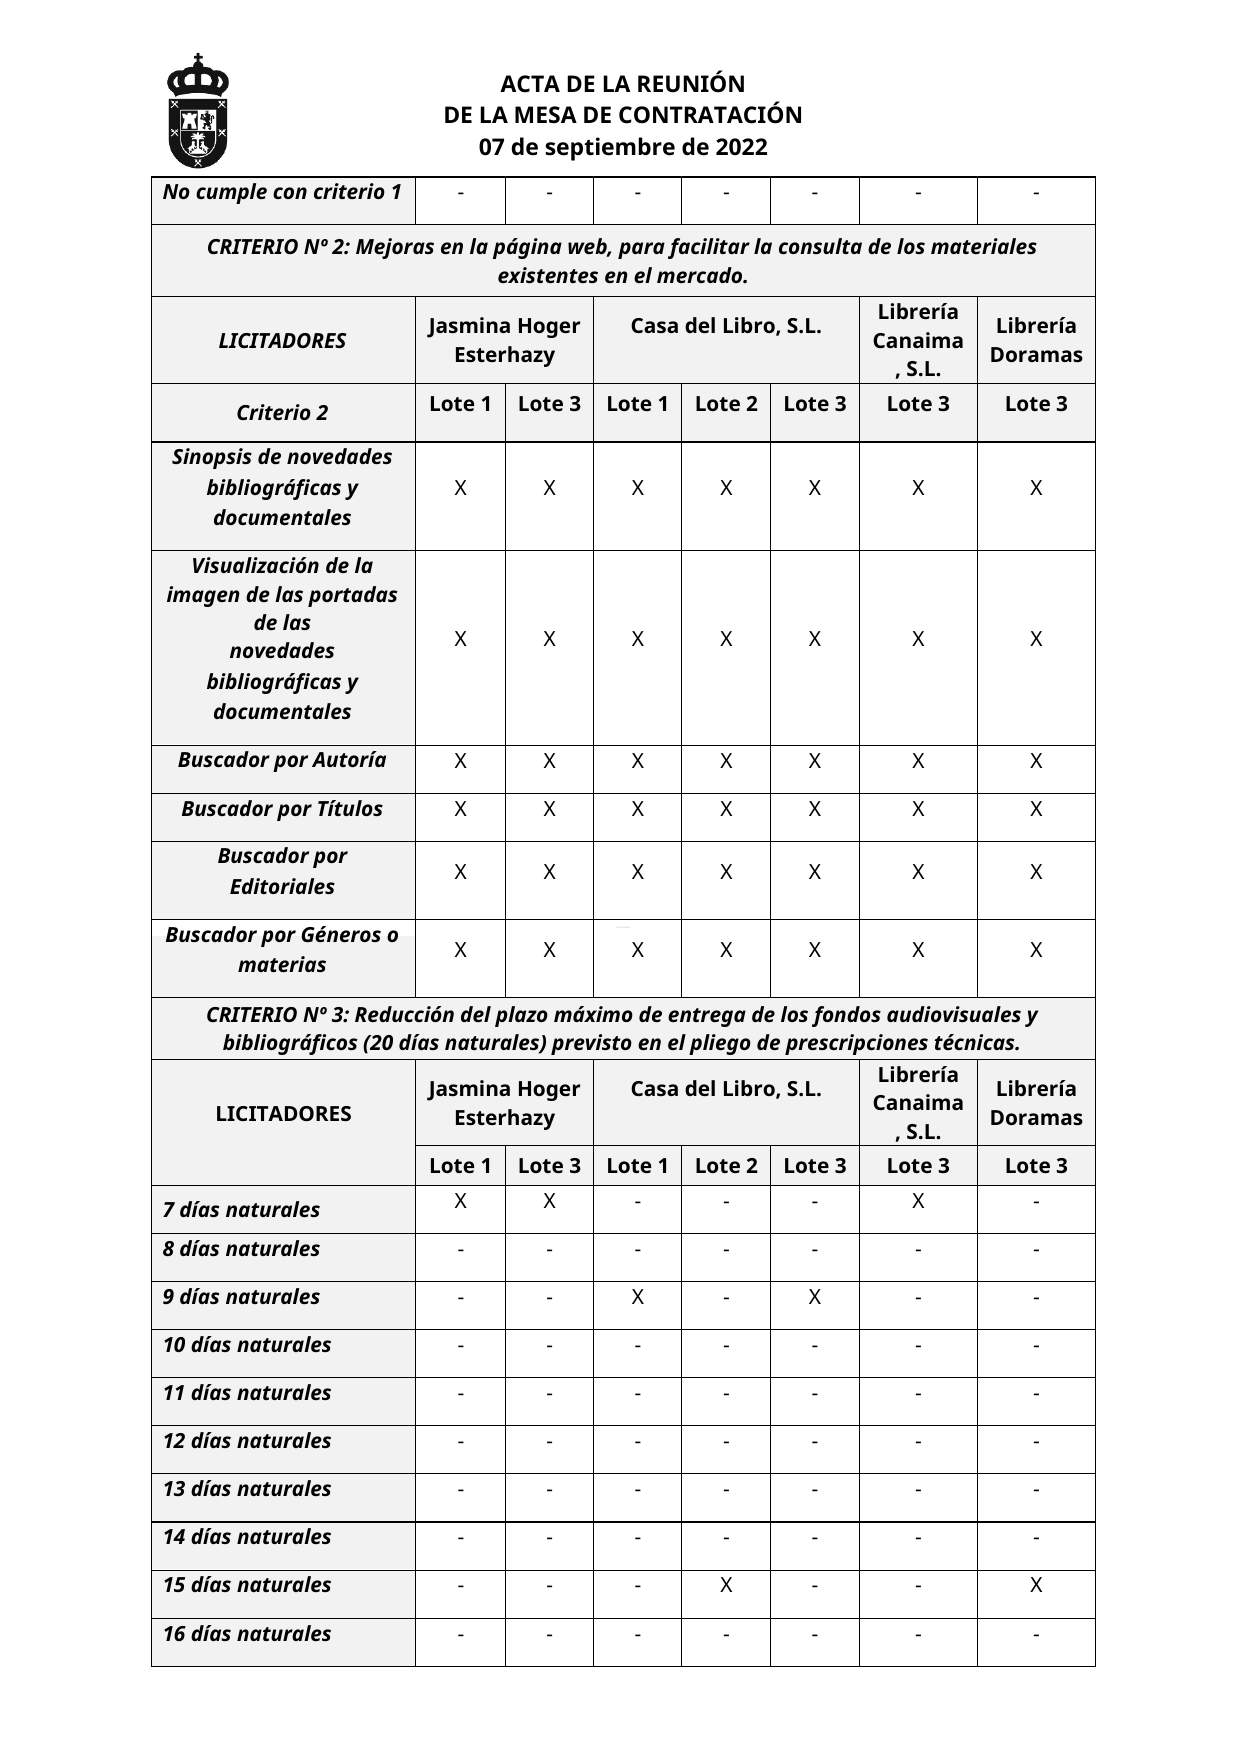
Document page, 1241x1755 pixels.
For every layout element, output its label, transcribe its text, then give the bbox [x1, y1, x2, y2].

table_cell - [506, 178, 593, 224]
table_cell Buscador por Autoría [152, 746, 415, 793]
table_cell - [978, 1378, 1095, 1425]
table_cell Lote 1 [594, 384, 681, 441]
table_cell - [860, 1571, 977, 1618]
table_cell - [416, 1426, 505, 1473]
table_cell - [416, 1474, 505, 1521]
table_cell X [771, 794, 859, 841]
table_cell Librería Doramas [978, 1060, 1095, 1145]
table_cell - [978, 1282, 1095, 1329]
table_cell - [682, 1186, 770, 1233]
table_cell 15 días naturales [152, 1571, 415, 1618]
table_cell - [860, 1330, 977, 1377]
table_cell Visualización de la imagen de las portadas de las novedades bibliográficas y documentales [152, 551, 415, 744]
table_cell - [978, 1523, 1095, 1569]
table_cell - [506, 1619, 593, 1666]
table_cell X [594, 842, 681, 919]
table_cell CRITERIO Nº 3: Reducción del plazo máximo de entrega de los fondos audiovisuales y bibliográficos (20 días naturales) previsto en el pliego de prescripciones técnicas. [152, 998, 1095, 1059]
table_cell - [771, 1523, 859, 1569]
table_cell X [771, 551, 859, 744]
table_cell X [506, 1186, 593, 1233]
table_cell - [771, 178, 859, 224]
table_cell - [594, 1426, 681, 1473]
table_cell - [594, 1619, 681, 1666]
table_cell - [416, 1523, 505, 1569]
table_cell - [860, 1474, 977, 1521]
table_cell Jasmina Hoger Esterhazy [416, 297, 593, 383]
table_cell - [416, 1619, 505, 1666]
table_cell X [860, 1186, 977, 1233]
table_cell - [416, 1282, 505, 1329]
table_cell X [978, 842, 1095, 919]
table_cell X [978, 794, 1095, 841]
table_cell X [506, 746, 593, 793]
table_cell X [594, 794, 681, 841]
table_cell - [978, 178, 1095, 224]
table_cell Lote 3 [771, 384, 859, 441]
table_cell X [682, 1571, 770, 1618]
table_cell - [506, 1234, 593, 1281]
table_cell - [771, 1234, 859, 1281]
table_cell X [506, 842, 593, 919]
table_cell Lote 1 [416, 1146, 505, 1185]
table_cell - [506, 1282, 593, 1329]
table_cell Lote 1 [594, 1146, 681, 1185]
table_cell - [771, 1378, 859, 1425]
table_cell X [978, 443, 1095, 550]
table_cell Lote 3 [860, 1146, 977, 1185]
table_cell X [416, 551, 505, 744]
table_cell X [978, 936, 1095, 997]
table_cell Librería Canaima, S.L. [860, 297, 977, 383]
table_cell 10 días naturales [152, 1330, 415, 1377]
table_cell X [682, 794, 770, 841]
table_cell X [860, 842, 977, 919]
table_cell Criterio 2 [152, 384, 415, 441]
table_cell X [594, 746, 681, 793]
table_cell - [860, 1282, 977, 1329]
table_cell - [594, 1186, 681, 1233]
table_cell LICITADORES [152, 297, 415, 383]
table_cell X [416, 746, 505, 793]
table_cell - [506, 1426, 593, 1473]
table_cell 8 días naturales [152, 1234, 415, 1281]
table_cell - [416, 1234, 505, 1281]
table_cell Casa del Libro, S.L. [594, 1060, 859, 1145]
table_cell X [860, 443, 977, 550]
table_cell - [682, 1426, 770, 1473]
table_cell X [771, 443, 859, 550]
table_cell - [771, 1474, 859, 1521]
table_cell X [506, 936, 593, 997]
table_cell - [860, 1234, 977, 1281]
table_cell - [594, 178, 681, 224]
table_cell 11 días naturales [152, 1378, 415, 1425]
table_cell - [594, 1523, 681, 1569]
table_cell - [416, 1378, 505, 1425]
table_cell - [594, 1378, 681, 1425]
table_cell X [506, 551, 593, 744]
table_cell X [594, 551, 681, 744]
table_cell 16 días naturales [152, 1619, 415, 1666]
table_cell - [682, 1282, 770, 1329]
table_cell X [771, 842, 859, 919]
table_cell - [978, 1619, 1095, 1666]
table_cell - [978, 1330, 1095, 1377]
table_cell - [682, 1619, 770, 1666]
table_cell - [506, 1330, 593, 1377]
table_cell X [416, 842, 505, 919]
table_cell No cumple con criterio 1 [152, 178, 415, 224]
table_cell Lote 1 [416, 384, 505, 441]
table_cell - [594, 1571, 681, 1618]
table_cell - [978, 1474, 1095, 1521]
table_cell X [682, 842, 770, 919]
table_cell 9 días naturales [152, 1282, 415, 1329]
table_cell 7 días naturales [152, 1186, 415, 1233]
table_cell X [506, 794, 593, 841]
table_cell - [682, 1234, 770, 1281]
table_cell - [860, 178, 977, 224]
table_cell - [682, 1378, 770, 1425]
table_cell X [978, 551, 1095, 744]
table_cell X [594, 443, 681, 550]
table_cell X [682, 551, 770, 744]
table_cell X [416, 443, 505, 550]
table_cell 13 días naturales [152, 1474, 415, 1521]
table_cell - [978, 1186, 1095, 1233]
table_cell 14 días naturales [152, 1523, 415, 1569]
table_cell X [978, 746, 1095, 793]
table_cell Lote 2 [682, 384, 770, 441]
table_cell X [860, 746, 977, 793]
table_cell - [506, 1523, 593, 1569]
table_cell X [860, 794, 977, 841]
table_cell Lote 3 [978, 384, 1095, 441]
table_cell - [682, 1474, 770, 1521]
table_cell X [506, 443, 593, 550]
table_cell Lote 2 [682, 1146, 770, 1185]
table_cell - [682, 1523, 770, 1569]
table_cell X [682, 936, 770, 997]
table_cell - [506, 1571, 593, 1618]
table_cell - [416, 1571, 505, 1618]
table_cell Lote 3 [506, 1146, 593, 1185]
table_cell Librería Doramas [978, 297, 1095, 383]
table_cell - [682, 178, 770, 224]
table_cell X [771, 1282, 859, 1329]
table_cell - [594, 1330, 681, 1377]
table_cell CRITERIO Nº 2: Mejoras en la página web, para facilitar la consulta de los materiales existentes en el mercado. [152, 225, 1095, 296]
table_cell - [416, 1330, 505, 1377]
table_cell - [860, 1426, 977, 1473]
table_cell X [682, 443, 770, 550]
table_cell - [506, 1378, 593, 1425]
table_cell Lote 3 [506, 384, 593, 441]
table_cell X [416, 1186, 505, 1233]
table_cell X [771, 746, 859, 793]
table_cell - [771, 1571, 859, 1618]
table_cell Librería Canaima, S.L. [860, 1060, 977, 1145]
table_cell - [506, 1474, 593, 1521]
table_cell Buscador por Editoriales [152, 842, 415, 919]
table_cell - [978, 1234, 1095, 1281]
table_cell - [860, 1523, 977, 1569]
table_cell - [860, 1619, 977, 1666]
table_cell Lote 3 [978, 1146, 1095, 1185]
table_cell X [416, 936, 505, 997]
table_cell - [594, 1474, 681, 1521]
table_cell X [594, 936, 681, 997]
table_cell 12 días naturales [152, 1426, 415, 1473]
table_cell X [860, 551, 977, 744]
table_cell - [771, 1619, 859, 1666]
table_cell - [860, 1378, 977, 1425]
table_cell Lote 3 [771, 1146, 859, 1185]
table_cell X [978, 1571, 1095, 1618]
table_cell Casa del Libro, S.L. [594, 297, 859, 383]
table_cell - [771, 1330, 859, 1377]
table_cell X [771, 936, 859, 997]
table_cell X [860, 936, 977, 997]
table_cell - [771, 1186, 859, 1233]
table_cell - [771, 1426, 859, 1473]
table_cell X [594, 1282, 681, 1329]
table_cell X [682, 746, 770, 793]
table_cell - [594, 1234, 681, 1281]
picture [164, 50, 231, 171]
table_cell - [682, 1330, 770, 1377]
table_cell - [416, 178, 505, 224]
table_cell Buscador por Títulos [152, 794, 415, 841]
table_cell - [978, 1426, 1095, 1473]
table_cell Sinopsis de novedades bibliográficas y documentales [152, 443, 415, 550]
table_cell X [416, 794, 505, 841]
table_cell LICITADORES [152, 1060, 415, 1185]
table_cell Buscador por Géneros o materias [152, 936, 415, 997]
table_cell Jasmina Hoger Esterhazy [416, 1060, 593, 1145]
table_cell Lote 3 [860, 384, 977, 441]
